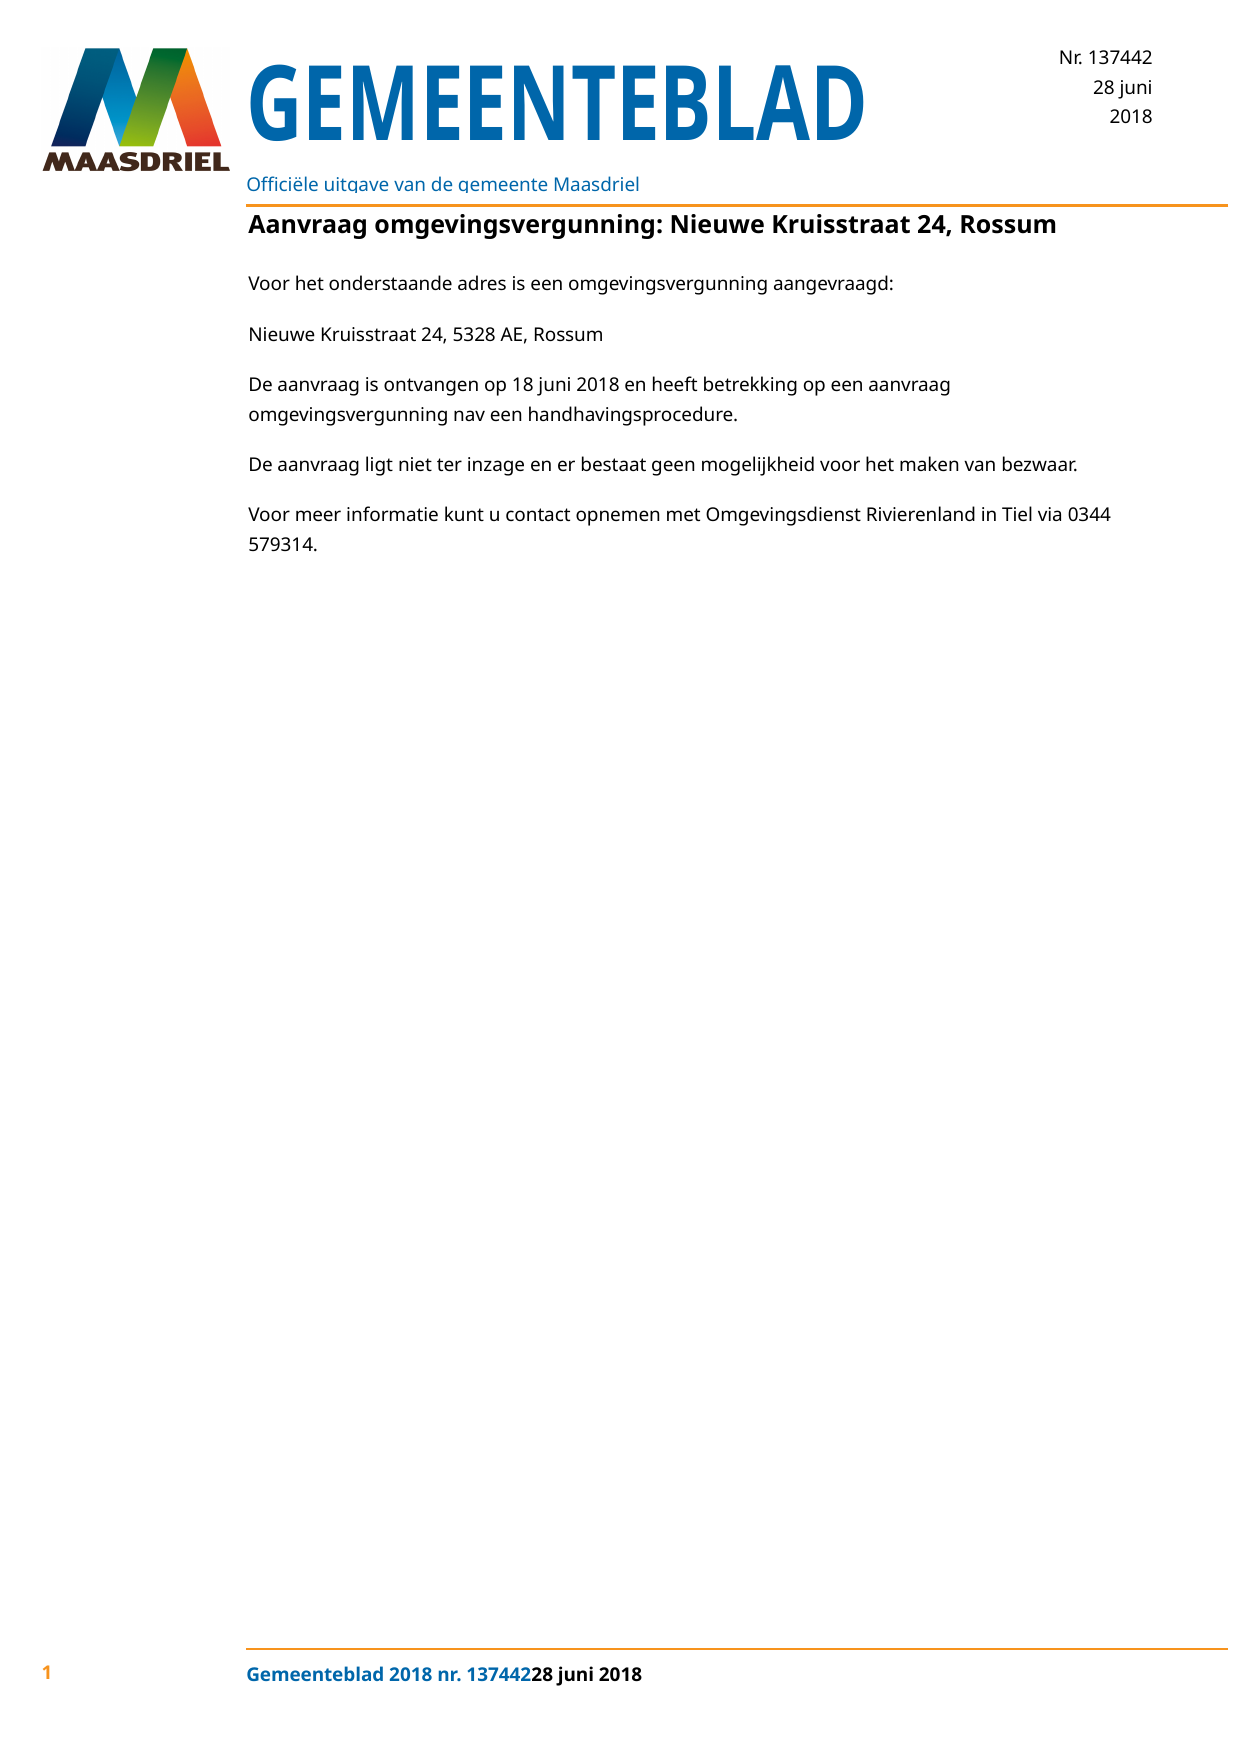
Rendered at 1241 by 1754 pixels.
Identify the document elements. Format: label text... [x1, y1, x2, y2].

text De aanvraag is ontvangen op 18 juni 2018 en heeft betrekking op een aanvraag omgevingsvergunning nav een handhavingsprocedure. [248, 371, 1152, 426]
text Voor het onderstaande adres is een omgevingsvergunning aangevraagd: [248, 270, 1152, 296]
text Aanvraag omgevingsvergunning: Nieuwe Kruisstraat 24, Rossum [248, 207, 1152, 241]
text De aanvraag ligt niet ter inzage en er bestaat geen mogelijkheid voor het maken van bezwaar. [248, 451, 1152, 477]
text Voor meer informatie kunt u contact opnemen met Omgevingsdienst Rivierenland in Tiel via 0344 579314. [248, 502, 1152, 557]
text Nieuwe Kruisstraat 24, 5328 AE, Rossum [248, 321, 1152, 346]
picture [41, 47, 231, 172]
